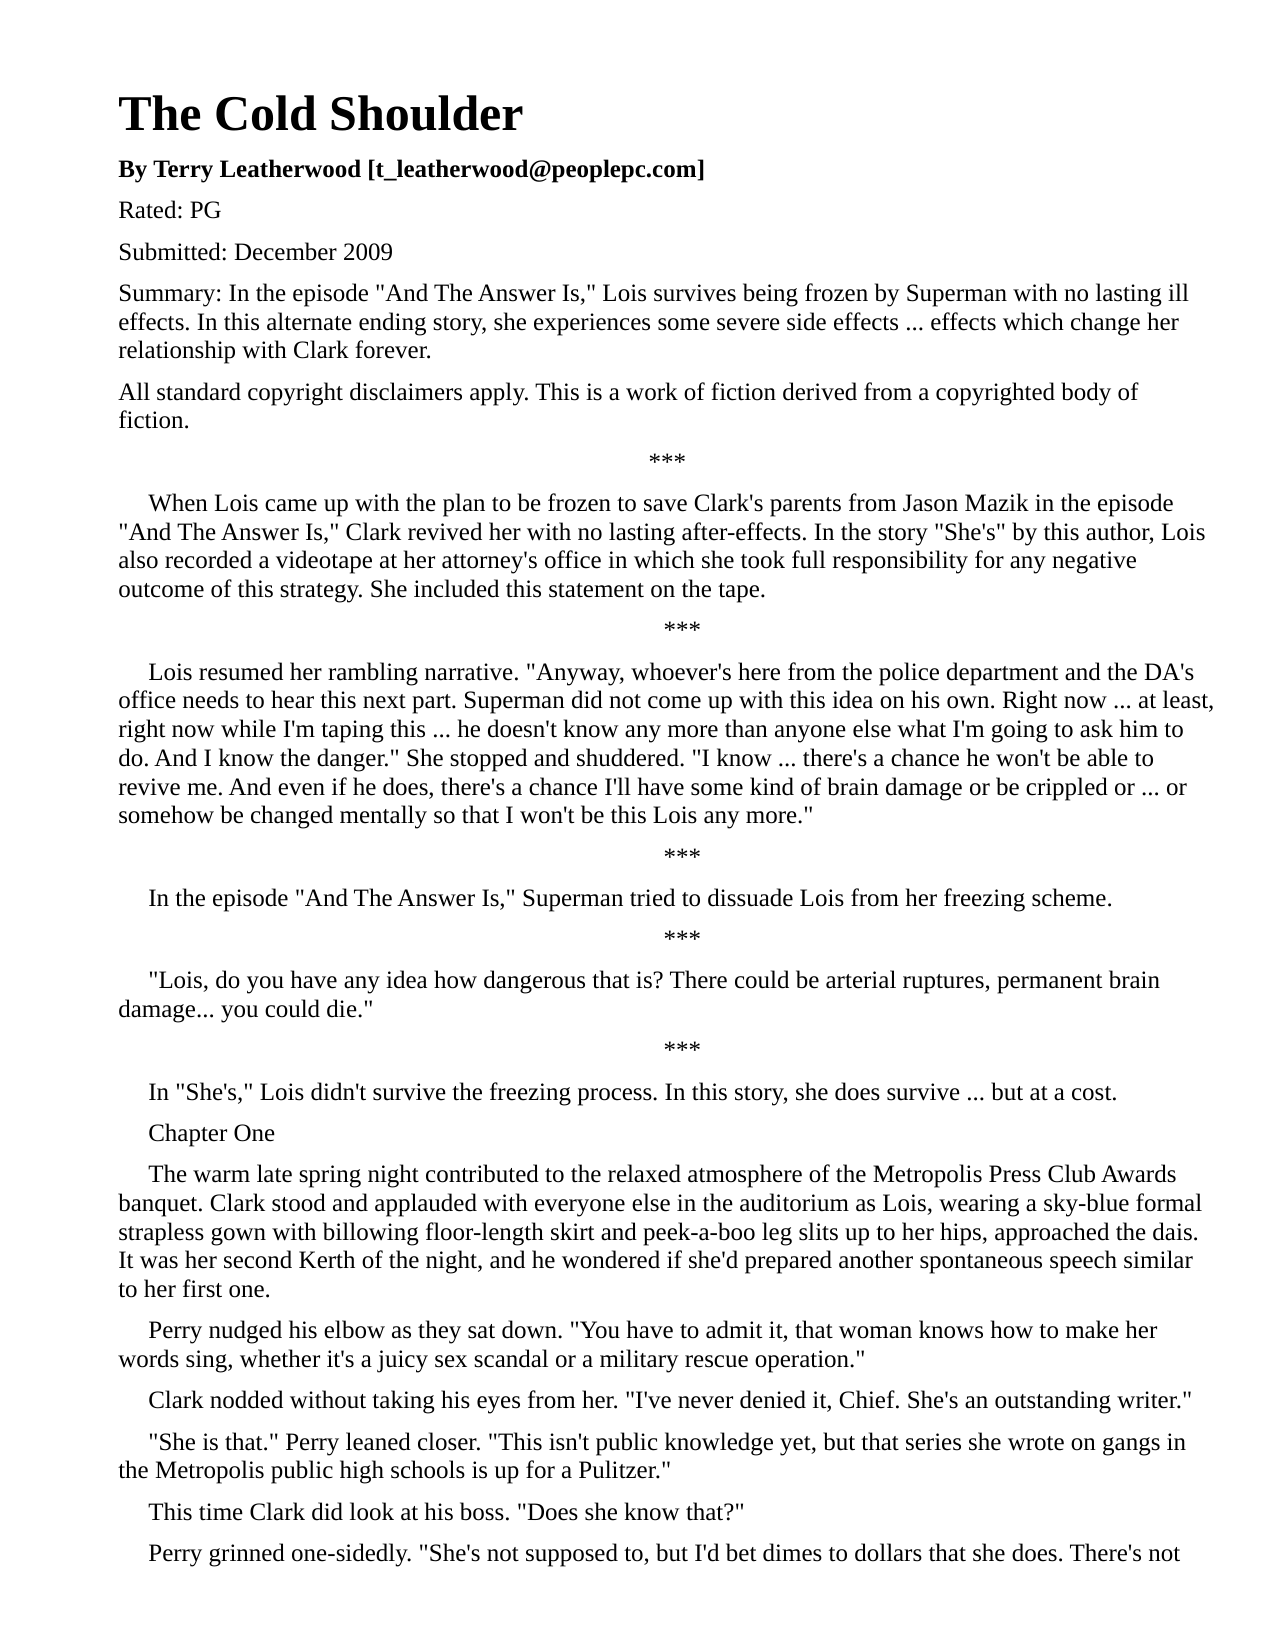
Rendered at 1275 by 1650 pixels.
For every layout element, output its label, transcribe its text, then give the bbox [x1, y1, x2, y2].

text *** [118, 1035, 1216, 1064]
text In "She's," Lois didn't survive the freezing process. In this story, she does survive ... but at a cost. [118, 1077, 1216, 1105]
text Submitted: December 2009 [118, 237, 1216, 265]
text Summary: In the episode "And The Answer Is," Lois survives being frozen by Superman with no lasting ill effects. In this alternate ending story, she experiences some severe side effects ... effects which change her relationship with Clark forever. [118, 278, 1216, 364]
text Perry nudged his elbow as they sat down. "You have to admit it, that woman knows how to make her words sing, whether it's a juicy sex scandal or a military rescue operation." [118, 1315, 1216, 1373]
text Lois resumed her rambling narrative. "Anyway, whoever's here from the police department and the DA's office needs to hear this next part. Superman did not come up with this idea on his own. Right now ... at least, right now while I'm taping this ... he doesn't know any more than anyone else what I'm going to ask him to do. And I know the danger." She stopped and shuddered. "I know ... there's a chance he won't be able to revive me. And even if he does, there's a chance I'll have some kind of brain damage or be crippled or ... or somehow be changed mentally so that I won't be this Lois any more." [118, 657, 1216, 829]
text When Lois came up with the plan to be frozen to save Clark's parents from Jason Mazik in the episode "And The Answer Is," Clark revived her with no lasting after-effects. In the story "She's" by this author, Lois also recorded a videotape at her attorney's office in which she took full responsibility for any negative outcome of this strategy. She included this statement on the tape. [118, 488, 1216, 603]
subtitle The Cold Shoulder [118, 84, 1216, 142]
text The warm late spring night contributed to the relaxed atmosphere of the Metropolis Press Club Awards banquet. Clark stood and applauded with everyone else in the auditorium as Lois, wearing a sky-blue formal strapless gown with billowing floor-length skirt and peek-a-boo leg slits up to her hips, approached the dais. It was her second Kerth of the night, and he wondered if she'd prepared another spontaneous speech similar to her first one. [118, 1159, 1216, 1303]
text This time Clark did look at his boss. "Does she know that?" [118, 1497, 1216, 1525]
text *** [118, 842, 1216, 870]
text *** [118, 447, 1216, 475]
text By Terry Leatherwood [t_leatherwood@peoplepc.com] [118, 154, 1216, 183]
text Rated: PG [118, 195, 1216, 224]
text "Lois, do you have any idea how dangerous that is? There could be arterial ruptures, permanent brain damage... you could die." [118, 965, 1216, 1023]
text Clark nodded without taking his eyes from her. "I've never denied it, Chief. She's an outstanding writer." [118, 1385, 1216, 1414]
text All standard copyright disclaimers apply. This is a work of fiction derived from a copyrighted body of fiction. [118, 377, 1216, 434]
text "She is that." Perry leaned closer. "This isn't public knowledge yet, but that series she wrote on gangs in the Metropolis public high schools is up for a Pulitzer." [118, 1427, 1216, 1484]
text *** [118, 924, 1216, 953]
text Perry grinned one-sidedly. "She's not supposed to, but I'd bet dimes to dollars that she does. There's not [118, 1538, 1216, 1567]
text In the episode "And The Answer Is," Superman tried to dissuade Lois from her freezing scheme. [118, 883, 1216, 912]
text Chapter One [118, 1118, 1216, 1147]
text *** [118, 615, 1216, 644]
